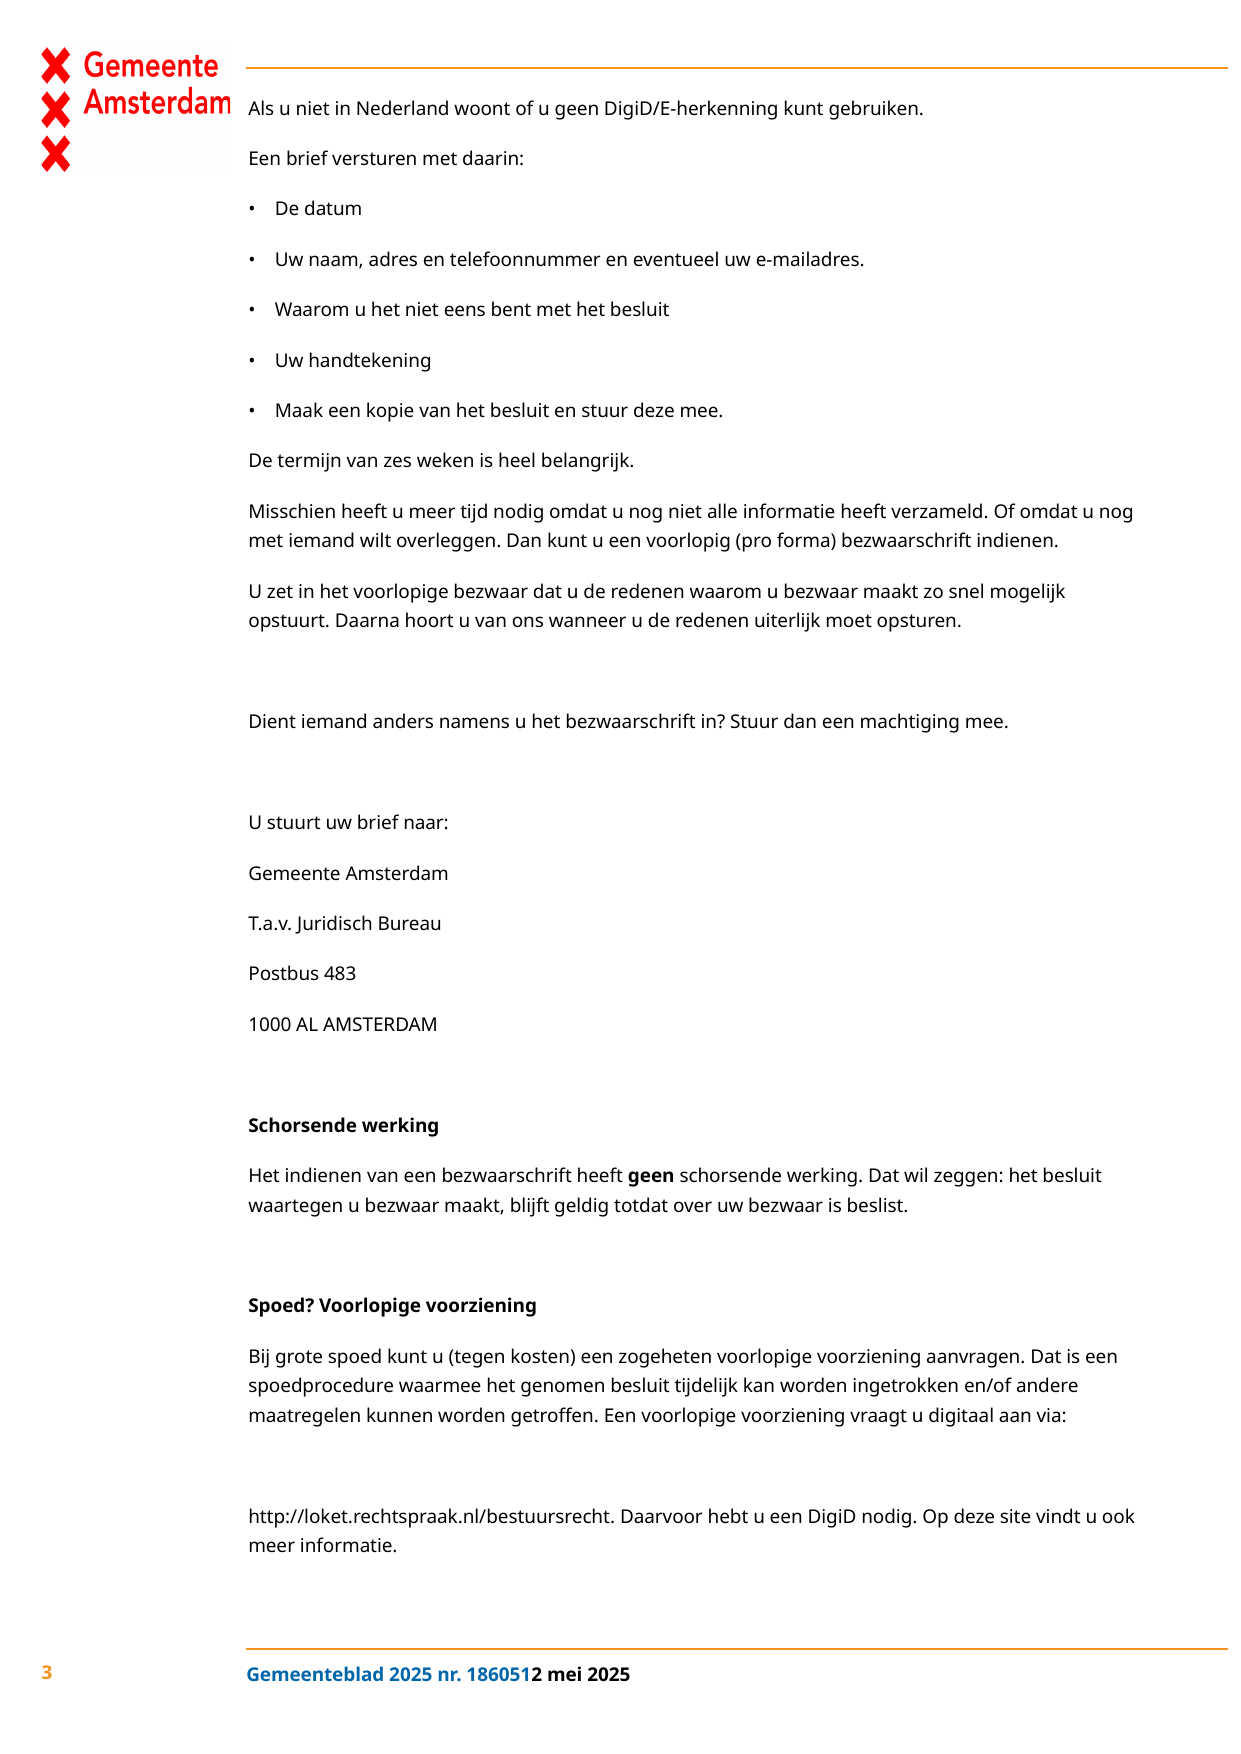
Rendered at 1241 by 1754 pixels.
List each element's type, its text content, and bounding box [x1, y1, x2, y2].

text U zet in het voorlopige bezwaar dat u de redenen waarom u bezwaar maakt zo snel mogelijk opstuurt. Daarna hoort u van ons wanneer u de redenen uiterlijk moet opsturen. [248, 578, 1152, 633]
text Dient iemand anders namens u het bezwaarschrift in? Stuur dan een machtiging mee. [248, 708, 1152, 734]
text http://loket.rechtspraak.nl/bestuursrecht. Daarvoor hebt u een DigiD nodig. Op deze site vindt u ook meer informatie. [248, 1503, 1152, 1558]
text • Maak een kopie van het besluit en stuur deze mee. [248, 397, 1152, 423]
text Gemeente Amsterdam [248, 860, 1152, 886]
text Misschien heeft u meer tijd nodig omdat u nog niet alle informatie heeft verzameld. Of omdat u nog met iemand wilt overleggen. Dan kunt u een voorlopig (pro forma) bezwaarschrift indienen. [248, 498, 1152, 553]
text Postbus 483 [248, 961, 1152, 986]
text De termijn van zes weken is heel belangrijk. [248, 448, 1152, 473]
text T.a.v. Juridisch Bureau [248, 910, 1152, 936]
text U stuurt uw brief naar: [248, 809, 1152, 835]
text Het indienen van een bezwaarschrift heeft geen schorsende werking. Dat wil zeggen: het besluit waartegen u bezwaar maakt, blijft geldig totdat over uw bezwaar is beslist. [248, 1162, 1152, 1218]
text Schorsende werking [248, 1112, 1152, 1138]
text Bij grote spoed kunt u (tegen kosten) een zogeheten voorlopige voorziening aanvragen. Dat is een spoedprocedure waarmee het genomen besluit tijdelijk kan worden ingetrokken en/of andere maatregelen kunnen worden getroffen. Een voorlopige voorziening vraagt u digitaal aan via: [248, 1343, 1152, 1428]
text 1000 AL AMSTERDAM [248, 1011, 1152, 1037]
text Spoed? Voorlopige voorziening [248, 1293, 1152, 1318]
text Als u niet in Nederland woont of u geen DigiD/E-herkenning kunt gebruiken. [248, 95, 1152, 121]
picture [41, 47, 231, 172]
text Een brief versturen met daarin: [248, 145, 1152, 171]
text • Waarom u het niet eens bent met het besluit [248, 296, 1152, 322]
text • De datum [248, 196, 1152, 221]
text • Uw handtekening [248, 347, 1152, 373]
text • Uw naam, adres en telefoonnummer en eventueel uw e-mailadres. [248, 246, 1152, 272]
